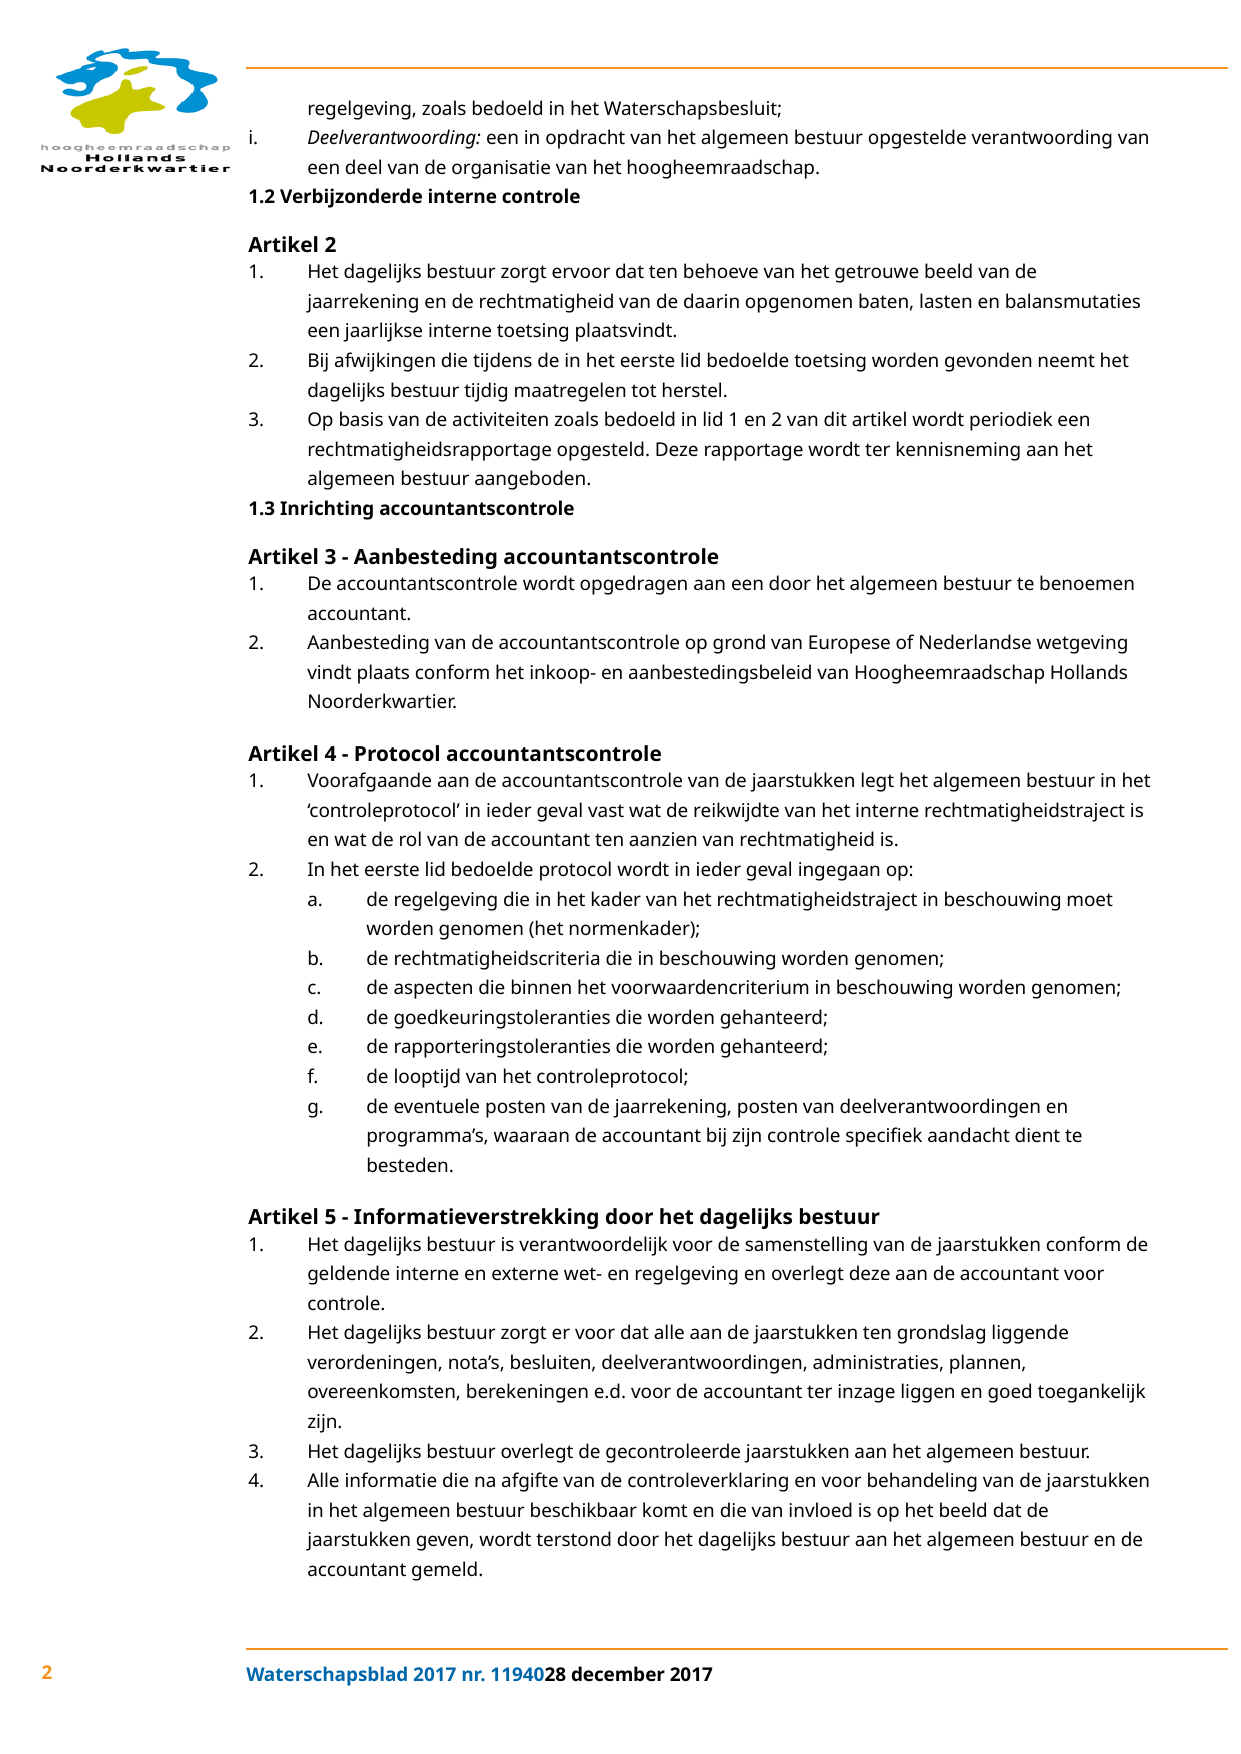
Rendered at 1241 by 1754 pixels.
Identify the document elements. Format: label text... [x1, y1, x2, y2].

list In het eerste lid bedoelde protocol wordt in ieder geval ingegaan op: [248, 856, 1152, 882]
list regelgeving, zoals bedoeld in het Waterschapsbesluit; [248, 95, 1152, 121]
list Het dagelijks bestuur zorgt ervoor dat ten behoeve van het getrouwe beeld van de jaarrekening en de rechtmatigheid van de daarin opgenomen baten, lasten en balansmutaties een jaarlijkse interne toetsing plaatsvindt. [248, 258, 1152, 343]
list Het dagelijks bestuur zorgt er voor dat alle aan de jaarstukken ten grondslag liggende verordeningen, nota’s, besluiten, deelverantwoordingen, administraties, plannen, overeenkomsten, berekeningen e.d. voor de accountant ter inzage liggen en goed toegankelijk zijn. [248, 1319, 1152, 1434]
list de regelgeving die in het kader van het rechtmatigheidstraject in beschouwing moet worden genomen (het normenkader); [307, 886, 1152, 941]
list Op basis van de activiteiten zoals bedoeld in lid 1 en 2 van dit artikel wordt periodiek een rechtmatigheidsrapportage opgesteld. Deze rapportage wordt ter kennisneming aan het algemeen bestuur aangeboden. [248, 406, 1152, 491]
list de looptijd van het controleprotocol; [307, 1063, 1152, 1089]
list Aanbesteding van de accountantscontrole op grond van Europese of Nederlandse wetgeving vindt plaats conform het inkoop- en aanbestedingsbeleid van Hoogheemraadschap Hollands Noorderkwartier. [248, 629, 1152, 714]
list Deelverantwoording: een in opdracht van het algemeen bestuur opgestelde verantwoording van een deel van de organisatie van het hoogheemraadschap. [248, 124, 1152, 180]
list Voorafgaande aan de accountantscontrole van de jaarstukken legt het algemeen bestuur in het ‘controleprotocol’ in ieder geval vast wat de reikwijdte van het interne rechtmatigheidstraject is en wat de rol van de accountant ten aanzien van rechtmatigheid is. [248, 767, 1152, 852]
text Artikel 4 - Protocol accountantscontrole [248, 739, 1152, 767]
text 1.2 Verbijzonderde interne controle [248, 183, 1152, 209]
list de eventuele posten van de jaarrekening, posten van deelverantwoordingen en programma’s, waaraan de accountant bij zijn controle specifiek aandacht dient te besteden. [307, 1093, 1152, 1178]
text Artikel 2 [248, 230, 1152, 258]
text 1.3 Inrichting accountantscontrole [248, 495, 1152, 521]
list de rechtmatigheidscriteria die in beschouwing worden genomen; [307, 945, 1152, 971]
list de goedkeuringstoleranties die worden gehanteerd; [307, 1004, 1152, 1030]
list Alle informatie die na afgifte van de controleverklaring en voor behandeling van de jaarstukken in het algemeen bestuur beschikbaar komt en die van invloed is op het beeld dat de jaarstukken geven, wordt terstond door het dagelijks bestuur aan het algemeen bestuur en de accountant gemeld. [248, 1467, 1152, 1582]
list de aspecten die binnen het voorwaardencriterium in beschouwing worden genomen; [307, 974, 1152, 1000]
list de rapporteringstoleranties die worden gehanteerd; [307, 1034, 1152, 1059]
list De accountantscontrole wordt opgedragen aan een door het algemeen bestuur te benoemen accountant. [248, 570, 1152, 626]
text Artikel 5 - Informatieverstrekking door het dagelijks bestuur [248, 1202, 1152, 1231]
text Artikel 3 - Aanbesteding accountantscontrole [248, 542, 1152, 570]
list Het dagelijks bestuur overlegt de gecontroleerde jaarstukken aan het algemeen bestuur. [248, 1438, 1152, 1464]
list Het dagelijks bestuur is verantwoordelijk voor de samenstelling van de jaarstukken conform de geldende interne en externe wet- en regelgeving en overlegt deze aan de accountant voor controle. [248, 1231, 1152, 1316]
picture [41, 47, 231, 172]
list Bij afwijkingen die tijdens de in het eerste lid bedoelde toetsing worden gevonden neemt het dagelijks bestuur tijdig maatregelen tot herstel. [248, 347, 1152, 403]
